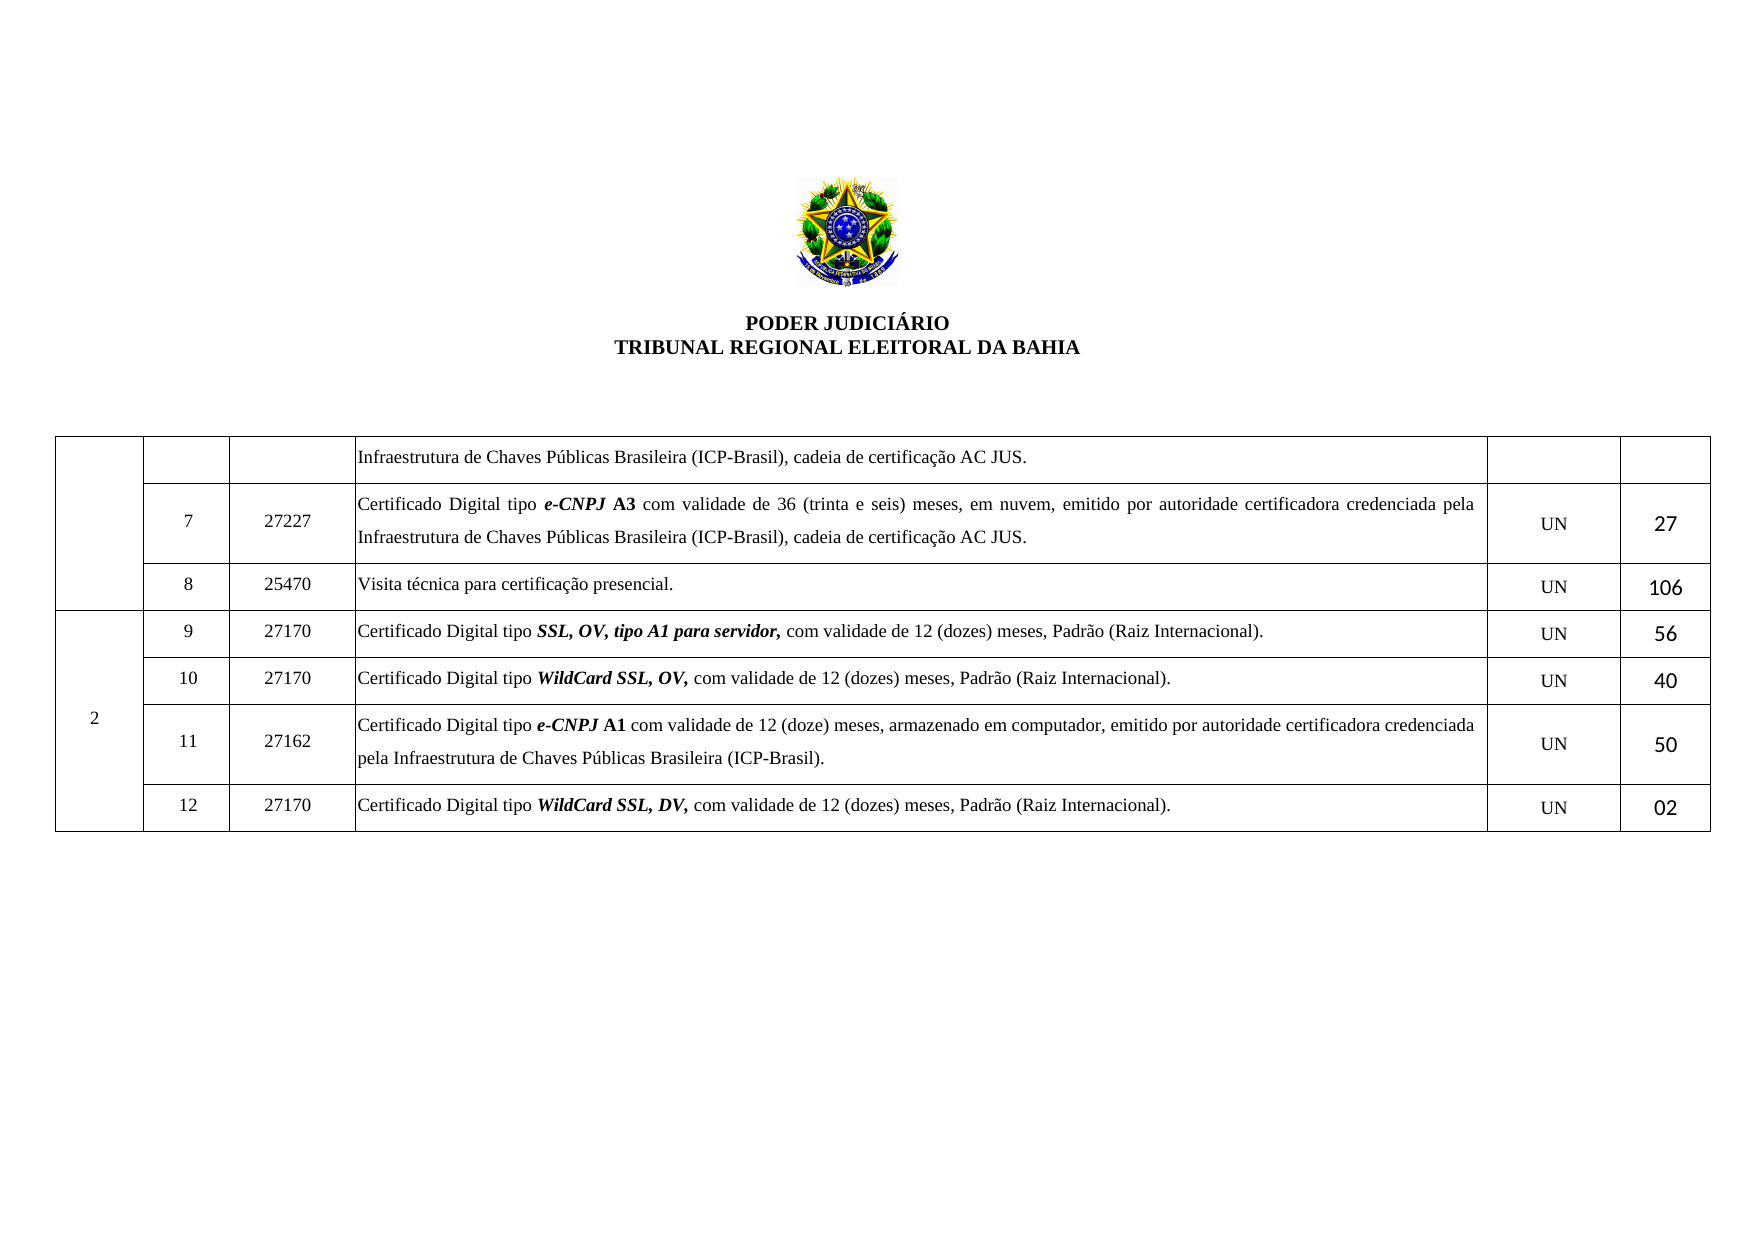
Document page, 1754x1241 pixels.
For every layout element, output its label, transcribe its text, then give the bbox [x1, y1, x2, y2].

table_cell 50 [1621, 705, 1710, 784]
table_cell 11 [144, 705, 229, 784]
table_cell 9 [144, 611, 229, 657]
table_cell 8 [144, 564, 229, 610]
table_cell 27170 [230, 658, 355, 703]
table_cell 10 [144, 658, 229, 703]
table_cell Certificado Digital tipo SSL, OV, tipo A1 para servidor, com validade de 12 (dozes) meses, Padrão (Raiz Internacional). [356, 611, 1487, 657]
table_cell Infraestrutura de Chaves Públicas Brasileira (ICP-Brasil), cadeia de certificação AC JUS. [356, 437, 1487, 483]
table_cell 27170 [230, 785, 355, 831]
table_cell 106 [1621, 564, 1710, 610]
table_cell UN [1488, 484, 1620, 563]
table_cell [1621, 437, 1710, 483]
table_cell 25470 [230, 564, 355, 610]
table_cell [144, 437, 229, 483]
table_cell Visita técnica para certificação presencial. [356, 564, 1487, 610]
table_cell UN [1488, 658, 1620, 703]
table_cell 27 [1621, 484, 1710, 563]
table_cell UN [1488, 785, 1620, 831]
table_cell 7 [144, 484, 229, 563]
table_cell [56, 437, 143, 610]
table_cell 56 [1621, 611, 1710, 657]
table_cell Certificado Digital tipo WildCard SSL, OV, com validade de 12 (dozes) meses, Padrão (Raiz Internacional). [356, 658, 1487, 703]
table_cell UN [1488, 564, 1620, 610]
table_cell 27170 [230, 611, 355, 657]
table_cell UN [1488, 611, 1620, 657]
table_cell 27162 [230, 705, 355, 784]
table_cell 40 [1621, 658, 1710, 703]
table_cell Certificado Digital tipo WildCard SSL, DV, com validade de 12 (dozes) meses, Padrão (Raiz Internacional). [356, 785, 1487, 831]
table_cell Certificado Digital tipo e-CNPJ A1 com validade de 12 (doze) meses, armazenado em computador, emitido por autoridade certificadora credenciada pela Infraestrutura de Chaves Públicas Brasileira (ICP-Brasil). [356, 705, 1487, 784]
table_cell 27227 [230, 484, 355, 563]
table_cell [1488, 437, 1620, 483]
table_cell UN [1488, 705, 1620, 784]
table_cell 2 [56, 611, 143, 831]
table_cell 12 [144, 785, 229, 831]
table_cell [230, 437, 355, 483]
table_cell 02 [1621, 785, 1710, 831]
table_cell Certificado Digital tipo e-CNPJ A3 com validade de 36 (trinta e seis) meses, em nuvem, emitido por autoridade certificadora credenciada pela Infraestrutura de Chaves Públicas Brasileira (ICP-Brasil), cadeia de certificação AC JUS. [356, 484, 1487, 563]
